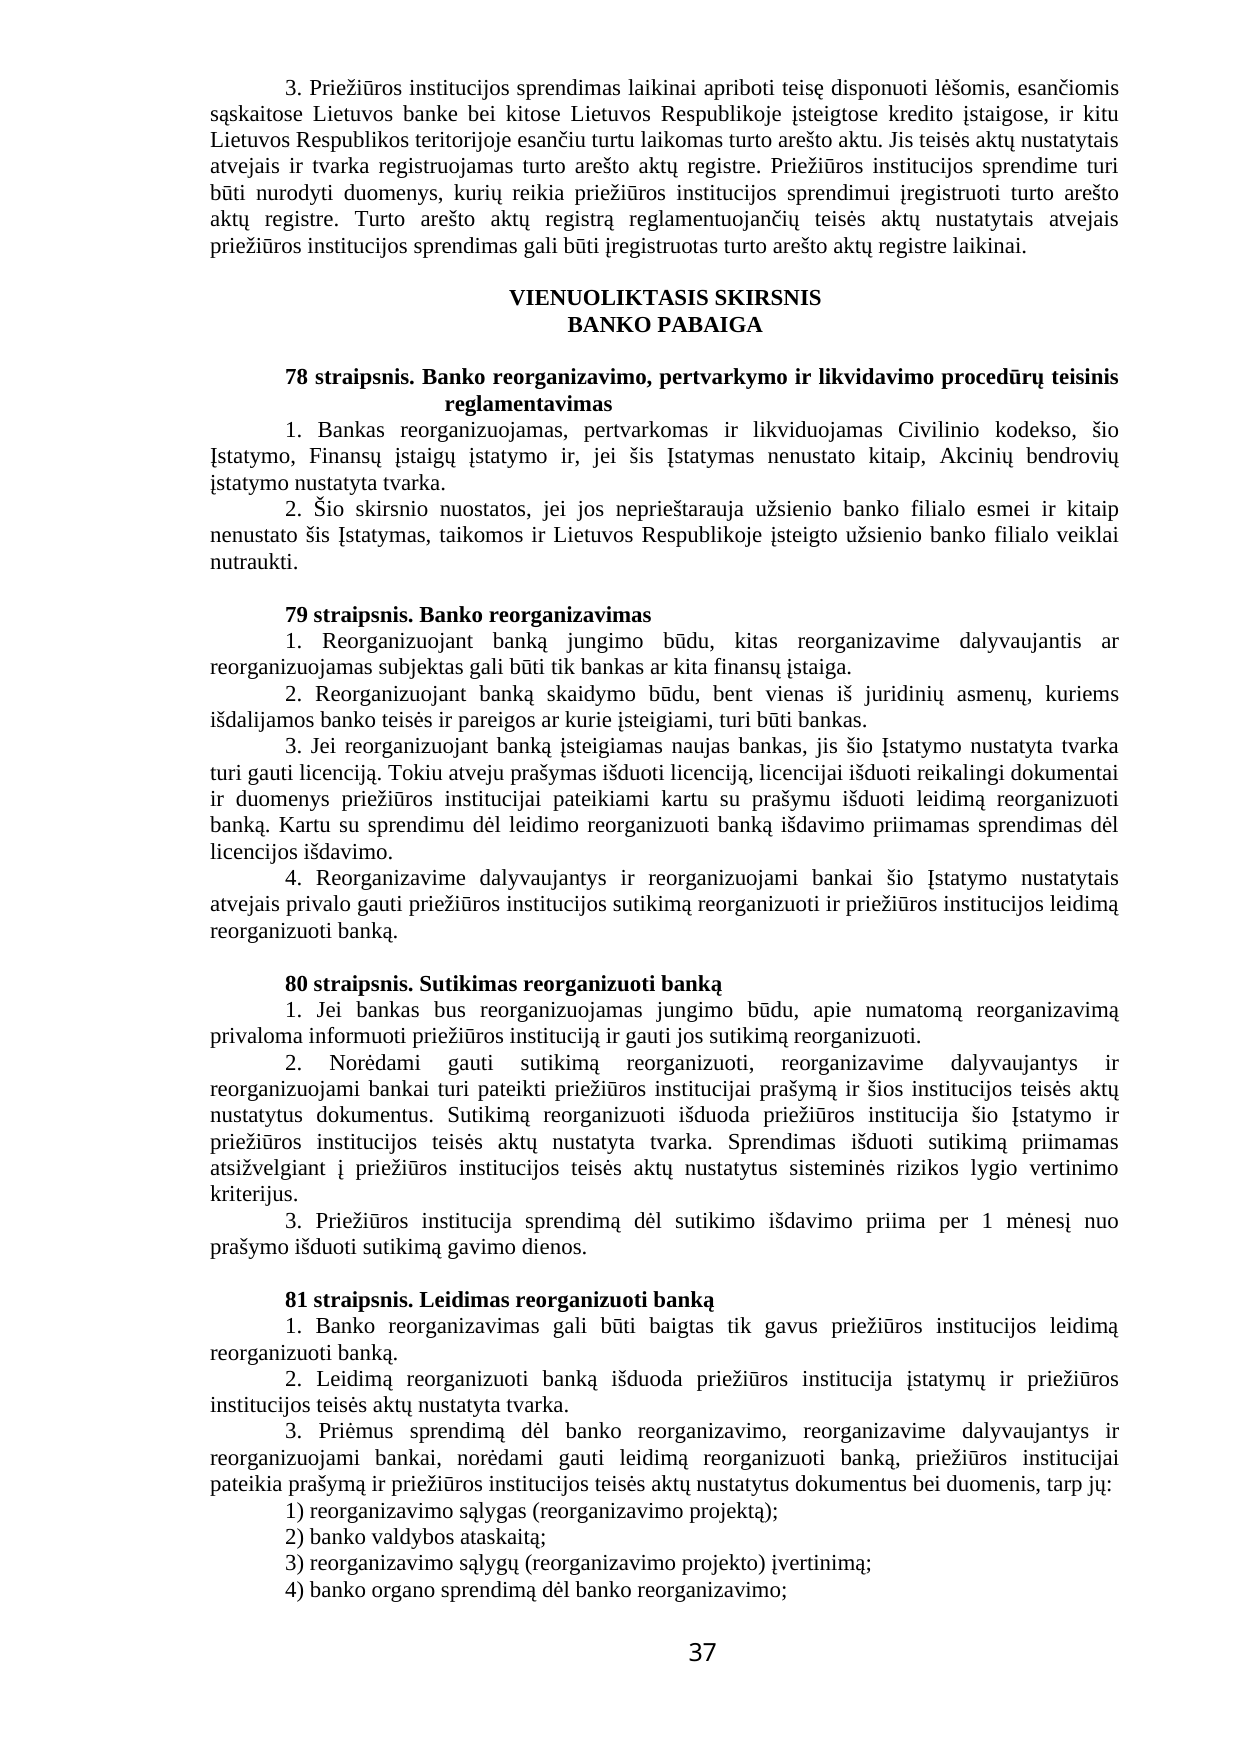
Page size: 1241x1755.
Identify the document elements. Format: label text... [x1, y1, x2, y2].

text 1. Bankas reorganizuojamas, pertvarkomas ir likviduojamas Civilinio kodekso, šio Įstatymo, Finansų įstaigų įstatymo ir, jei šis Įstatymas nenustato kitaip, Akcinių bendrovių įstatymo nustatyta tvarka. [210, 416, 1120, 495]
text 4) banko organo sprendimą dėl banko reorganizavimo; [210, 1576, 1120, 1602]
text BANKO PABAIGA [210, 311, 1120, 337]
text 2. Šio skirsnio nuostatos, jei jos neprieštarauja užsienio banko filialo esmei ir kitaip nenustato šis Įstatymas, taikomos ir Lietuvos Respublikoje įsteigto užsienio banko filialo veiklai nutraukti. [210, 495, 1120, 574]
text 1. Reorganizuojant banką jungimo būdu, kitas reorganizavime dalyvaujantis ar reorganizuojamas subjektas gali būti tik bankas ar kita finansų įstaiga. [210, 627, 1120, 680]
text 3. Priežiūros institucijos sprendimas laikinai apriboti teisę disponuoti lėšomis, esančiomis sąskaitose Lietuvos banke bei kitose Lietuvos Respublikoje įsteigtose kredito įstaigose, ir kitu Lietuvos Respublikos teritorijoje esančiu turtu laikomas turto arešto aktu. Jis teisės aktų nustatytais atvejais ir tvarka registruojamas turto arešto aktų registre. Priežiūros institucijos sprendime turi būti nurodyti duomenys, kurių reikia priežiūros institucijos sprendimui įregistruoti turto arešto aktų registre. Turto arešto aktų registrą reglamentuojančių teisės aktų nustatytais atvejais priežiūros institucijos sprendimas gali būti įregistruotas turto arešto aktų registre laikinai. [210, 73, 1120, 258]
text 2. Reorganizuojant banką skaidymo būdu, bent vienas iš juridinių asmenų, kuriems išdalijamos banko teisės ir pareigos ar kurie įsteigiami, turi būti bankas. [210, 680, 1120, 732]
text 1. Banko reorganizavimas gali būti baigtas tik gavus priežiūros institucijos leidimą reorganizuoti banką. [210, 1312, 1120, 1365]
text 2. Norėdami gauti sutikimą reorganizuoti, reorganizavime dalyvaujantys ir reorganizuojami bankai turi pateikti priežiūros institucijai prašymą ir šios institucijos teisės aktų nustatytus dokumentus. Sutikimą reorganizuoti išduoda priežiūros institucija šio Įstatymo ir priežiūros institucijos teisės aktų nustatyta tvarka. Sprendimas išduoti sutikimą priimamas atsižvelgiant į priežiūros institucijos teisės aktų nustatytus sisteminės rizikos lygio vertinimo kriterijus. [210, 1049, 1120, 1207]
text 79 straipsnis. Banko reorganizavimas [210, 601, 1120, 627]
text 4. Reorganizavime dalyvaujantys ir reorganizuojami bankai šio Įstatymo nustatytais atvejais privalo gauti priežiūros institucijos sutikimą reorganizuoti ir priežiūros institucijos leidimą reorganizuoti banką. [210, 864, 1120, 943]
text 81 straipsnis. Leidimas reorganizuoti banką [210, 1286, 1120, 1312]
text 3. Priėmus sprendimą dėl banko reorganizavimo, reorganizavime dalyvaujantys ir reorganizuojami bankai, norėdami gauti leidimą reorganizuoti banką, priežiūros institucijai pateikia prašymą ir priežiūros institucijos teisės aktų nustatytus dokumentus bei duomenis, tarp jų: [210, 1418, 1120, 1497]
text 3. Jei reorganizuojant banką įsteigiamas naujas bankas, jis šio Įstatymo nustatyta tvarka turi gauti licenciją. Tokiu atveju prašymas išduoti licenciją, licencijai išduoti reikalingi dokumentai ir duomenys priežiūros institucijai pateikiami kartu su prašymu išduoti leidimą reorganizuoti banką. Kartu su sprendimu dėl leidimo reorganizuoti banką išdavimo priimamas sprendimas dėl licencijos išdavimo. [210, 732, 1120, 864]
text 78 straipsnis. Banko reorganizavimo, pertvarkymo ir likvidavimo procedūrų teisinis reglamentavimas [285, 363, 1120, 416]
text 1. Jei bankas bus reorganizuojamas jungimo būdu, apie numatomą reorganizavimą privaloma informuoti priežiūros instituciją ir gauti jos sutikimą reorganizuoti. [210, 996, 1120, 1049]
text 2) banko valdybos ataskaitą; [210, 1523, 1120, 1549]
text 3. Priežiūros institucija sprendimą dėl sutikimo išdavimo priima per 1 mėnesį nuo prašymo išduoti sutikimą gavimo dienos. [210, 1207, 1120, 1259]
text 2. Leidimą reorganizuoti banką išduoda priežiūros institucija įstatymų ir priežiūros institucijos teisės aktų nustatyta tvarka. [210, 1365, 1120, 1418]
text 3) reorganizavimo sąlygų (reorganizavimo projekto) įvertinimą; [210, 1549, 1120, 1576]
text VIENUOLIKTASIS SKIRSNIS [210, 284, 1120, 311]
text 1) reorganizavimo sąlygas (reorganizavimo projektą); [210, 1497, 1120, 1523]
text 80 straipsnis. Sutikimas reorganizuoti banką [210, 969, 1120, 996]
